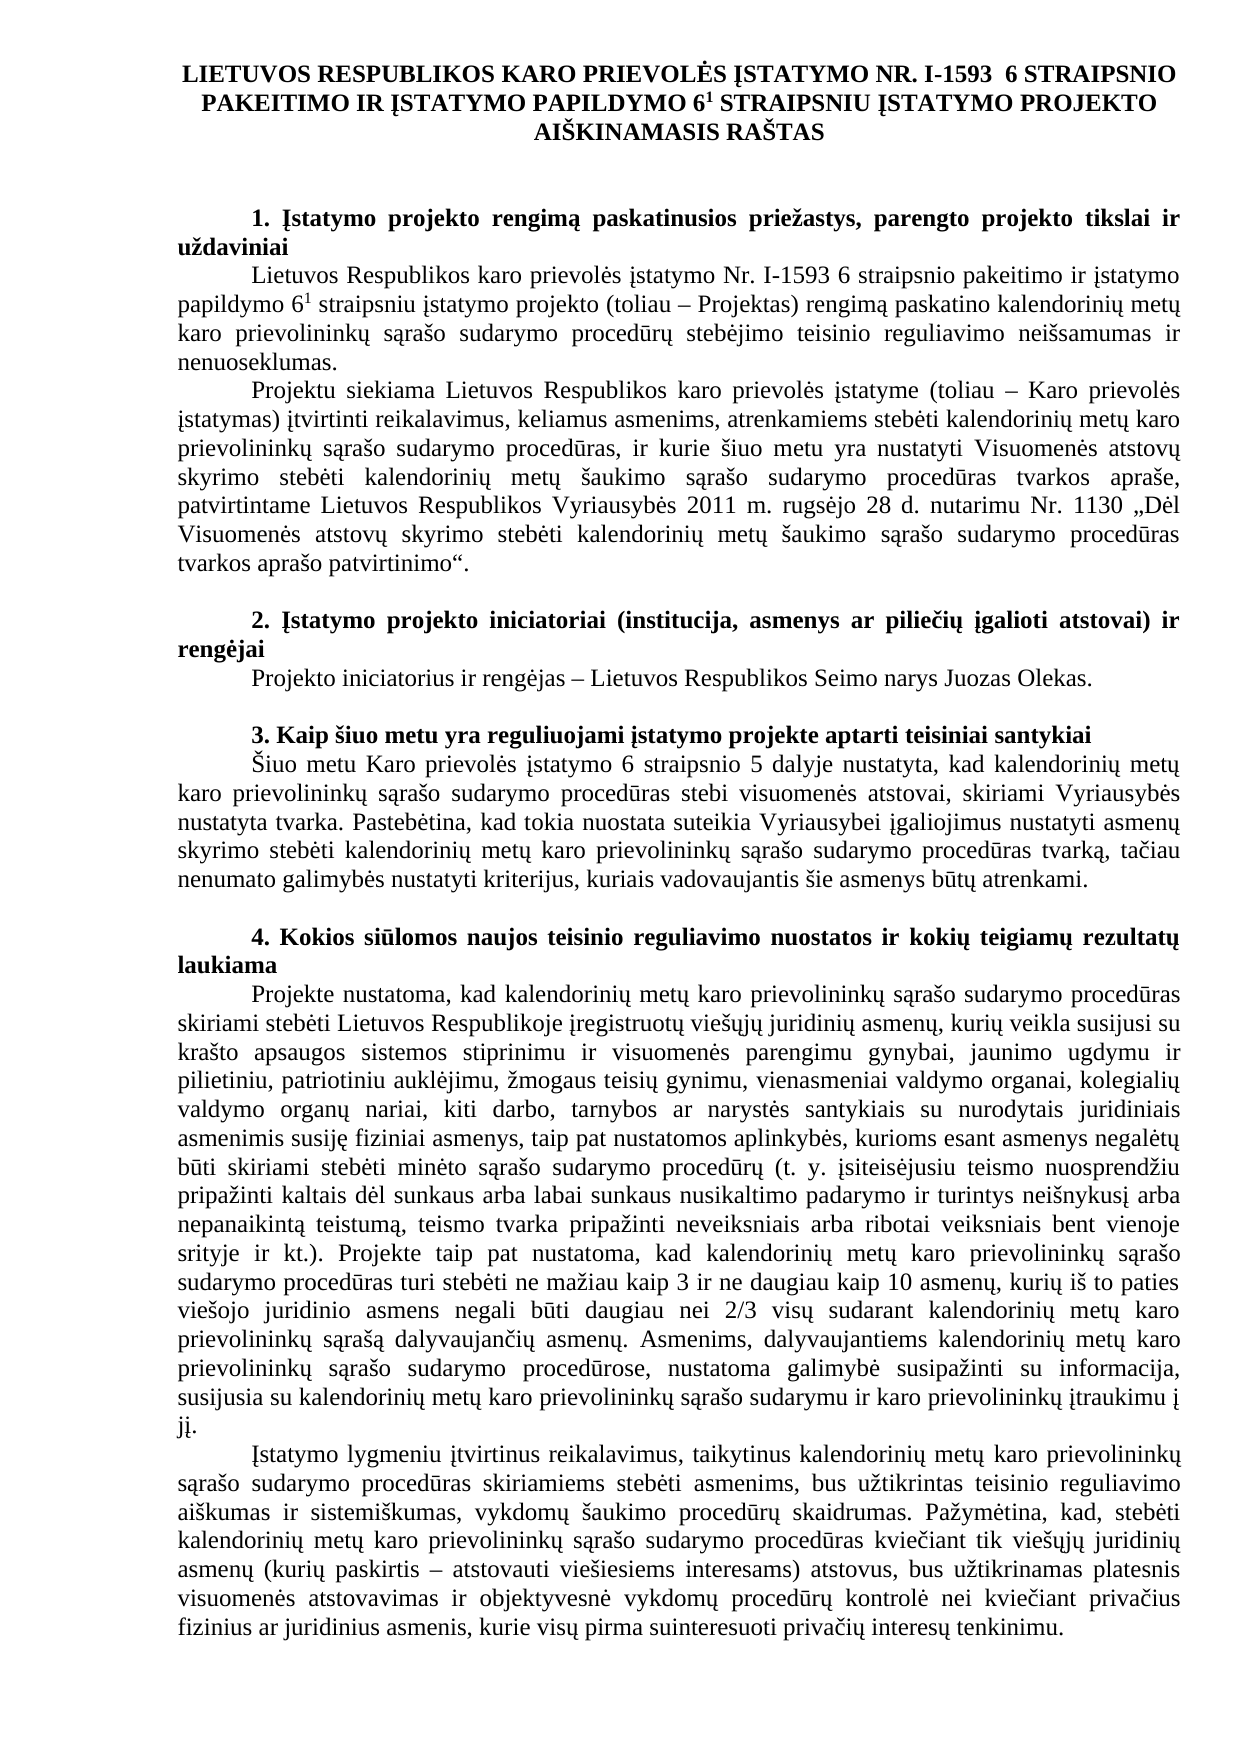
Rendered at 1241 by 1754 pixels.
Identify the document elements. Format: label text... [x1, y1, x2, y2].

text Projektu siekiama Lietuvos Respublikos karo prievolės įstatyme (toliau – Karo prievolės įstatymas) įtvirtinti reikalavimus, keliamus asmenims, atrenkamiems stebėti kalendorinių metų karo prievolininkų sąrašo sudarymo procedūras, ir kurie šiuo metu yra nustatyti Visuomenės atstovų skyrimo stebėti kalendorinių metų šaukimo sąrašo sudarymo procedūras tvarkos apraše, patvirtintame Lietuvos Respublikos Vyriausybės 2011 m. rugsėjo 28 d. nutarimu Nr. 1130 „Dėl Visuomenės atstovų skyrimo stebėti kalendorinių metų šaukimo sąrašo sudarymo procedūras tvarkos aprašo patvirtinimo“. [177, 375, 1181, 577]
text Projekto iniciatorius ir rengėjas – Lietuvos Respublikos Seimo narys Juozas Olekas. [177, 663, 1181, 692]
text 2. Įstatymo projekto iniciatoriai (institucija, asmenys ar piliečių įgalioti atstovai) ir rengėjai [177, 605, 1181, 663]
text Lietuvos Respublikos karo prievolės įstatymo Nr. I-1593 6 straipsnio pakeitimo ir įstatymo papildymo 61 straipsniu įstatymo projekto (toliau – Projektas) rengimą paskatino kalendorinių metų karo prievolininkų sąrašo sudarymo procedūrų stebėjimo teisinio reguliavimo neišsamumas ir nenuoseklumas. [177, 260, 1181, 375]
text AIŠKINAMASIS RAŠTAS [177, 117, 1181, 145]
text Įstatymo lygmeniu įtvirtinus reikalavimus, taikytinus kalendorinių metų karo prievolininkų sąrašo sudarymo procedūras skiriamiems stebėti asmenims, bus užtikrintas teisinio reguliavimo aiškumas ir sistemiškumas, vykdomų šaukimo procedūrų skaidrumas. Pažymėtina, kad, stebėti kalendorinių metų karo prievolininkų sąrašo sudarymo procedūras kviečiant tik viešųjų juridinių asmenų (kurių paskirtis – atstovauti viešiesiems interesams) atstovus, bus užtikrinamas platesnis visuomenės atstovavimas ir objektyvesnė vykdomų procedūrų kontrolė nei kviečiant privačius fizinius ar juridinius asmenis, kurie visų pirma suinteresuoti privačių interesų tenkinimu. [177, 1439, 1181, 1640]
text LIETUVOS RESPUBLIKOS KARO PRIEVOLĖS ĮSTATYMO Nr. I-1593 6 straipsnio pakeitimo ir ĮSTATYMO papildymo 61 straipsniu ĮSTATYMO PROJEKTO [177, 59, 1181, 117]
text Šiuo metu Karo prievolės įstatymo 6 straipsnio 5 dalyje nustatyta, kad kalendorinių metų karo prievolininkų sąrašo sudarymo procedūras stebi visuomenės atstovai, skiriami Vyriausybės nustatyta tvarka. Pastebėtina, kad tokia nuostata suteikia Vyriausybei įgaliojimus nustatyti asmenų skyrimo stebėti kalendorinių metų karo prievolininkų sąrašo sudarymo procedūras tvarką, tačiau nenumato galimybės nustatyti kriterijus, kuriais vadovaujantis šie asmenys būtų atrenkami. [177, 749, 1181, 893]
text Projekte nustatoma, kad kalendorinių metų karo prievolininkų sąrašo sudarymo procedūras skiriami stebėti Lietuvos Respublikoje įregistruotų viešųjų juridinių asmenų, kurių veikla susijusi su krašto apsaugos sistemos stiprinimu ir visuomenės parengimu gynybai, jaunimo ugdymu ir pilietiniu, patriotiniu auklėjimu, žmogaus teisių gynimu, vienasmeniai valdymo organai, kolegialių valdymo organų nariai, kiti darbo, tarnybos ar narystės santykiais su nurodytais juridiniais asmenimis susiję fiziniai asmenys, taip pat nustatomos aplinkybės, kurioms esant asmenys negalėtų būti skiriami stebėti minėto sąrašo sudarymo procedūrų (t. y. įsiteisėjusiu teismo nuosprendžiu pripažinti kaltais dėl sunkaus arba labai sunkaus nusikaltimo padarymo ir turintys neišnykusį arba nepanaikintą teistumą, teismo tvarka pripažinti neveiksniais arba ribotai veiksniais bent vienoje srityje ir kt.). Projekte taip pat nustatoma, kad kalendorinių metų karo prievolininkų sąrašo sudarymo procedūras turi stebėti ne mažiau kaip 3 ir ne daugiau kaip 10 asmenų, kurių iš to paties viešojo juridinio asmens negali būti daugiau nei 2/3 visų sudarant kalendorinių metų karo prievolininkų sąrašą dalyvaujančių asmenų. Asmenims, dalyvaujantiems kalendorinių metų karo prievolininkų sąrašo sudarymo procedūrose, nustatoma galimybė susipažinti su informacija, susijusia su kalendorinių metų karo prievolininkų sąrašo sudarymu ir karo prievolininkų įtraukimu į jį. [177, 979, 1181, 1439]
text 4. Kokios siūlomos naujos teisinio reguliavimo nuostatos ir kokių teigiamų rezultatų laukiama [177, 922, 1181, 979]
text 3. Kaip šiuo metu yra reguliuojami įstatymo projekte aptarti teisiniai santykiai [177, 720, 1181, 749]
text 1. Įstatymo projekto rengimą paskatinusios priežastys, parengto projekto tikslai ir uždaviniai [177, 203, 1181, 260]
